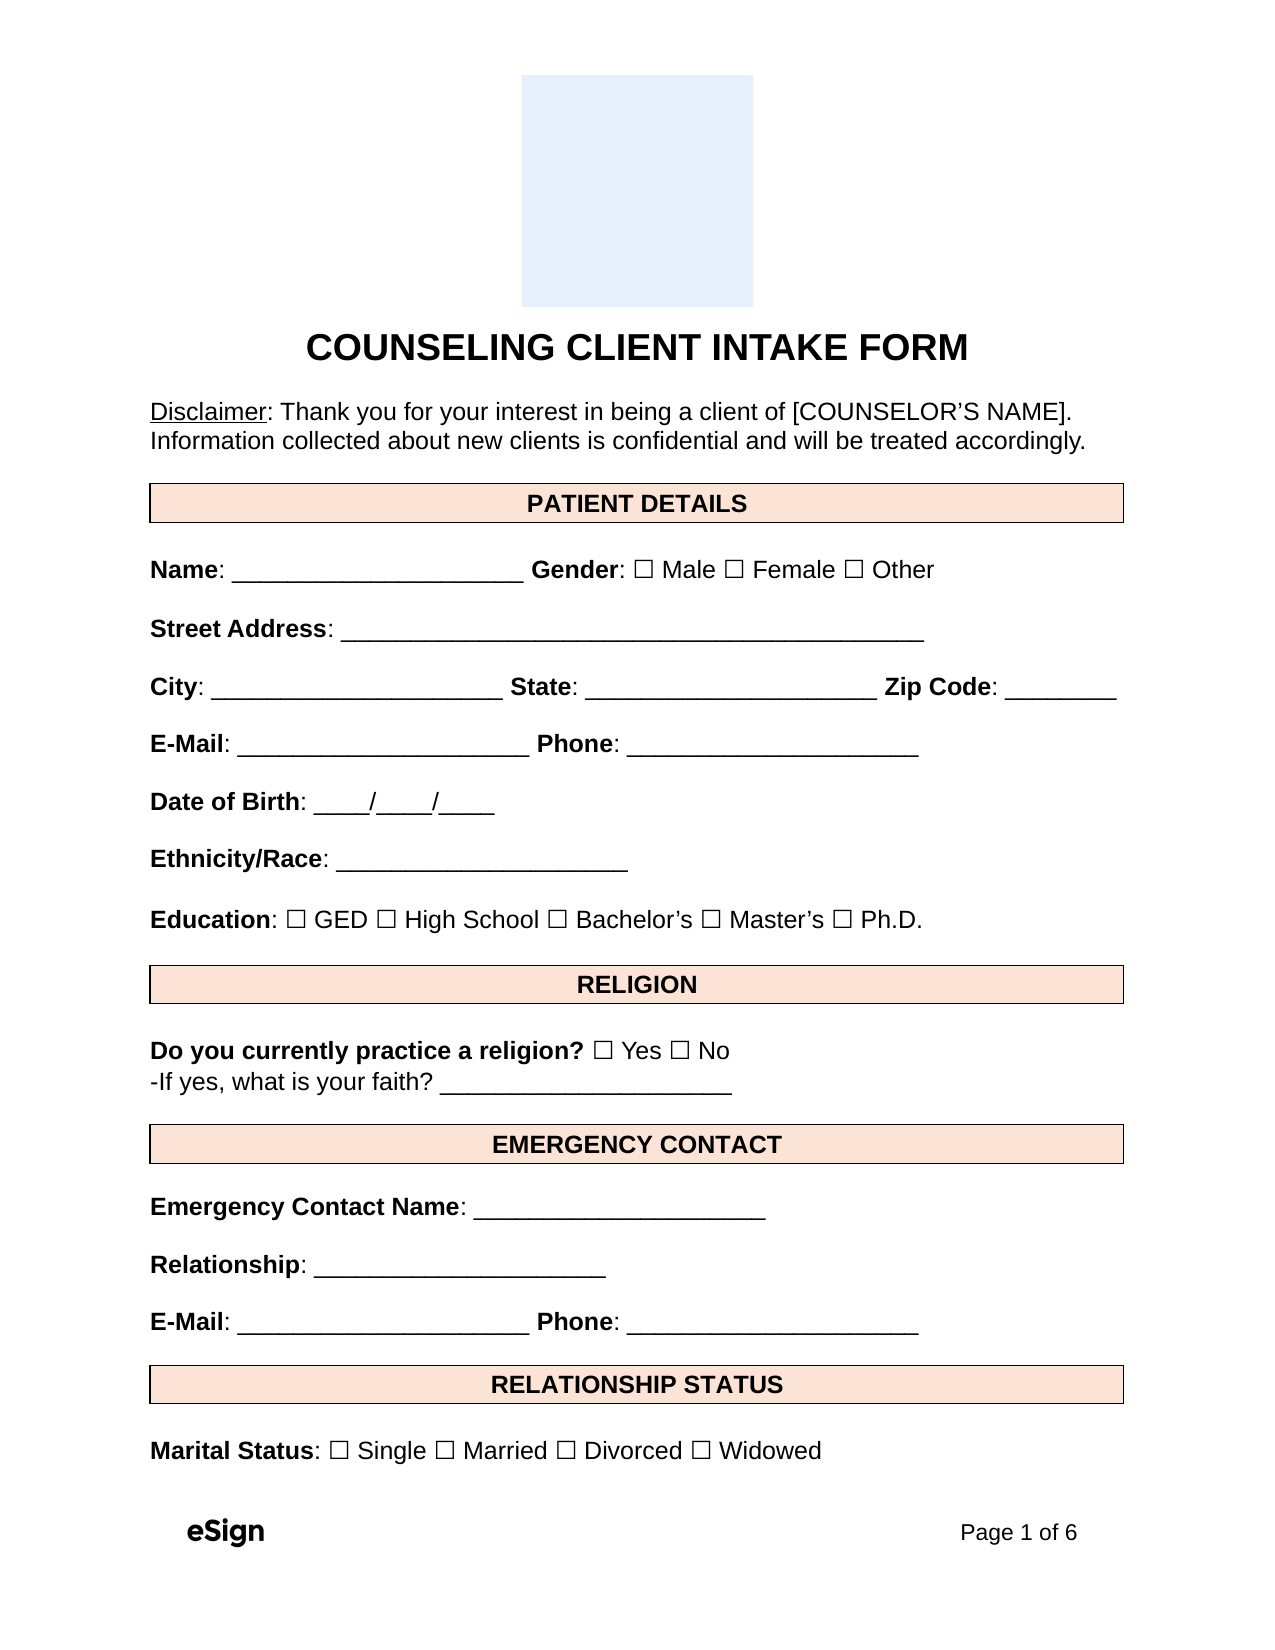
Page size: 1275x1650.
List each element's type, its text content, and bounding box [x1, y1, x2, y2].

text E-Mail: _____________________ Phone: _____________________ [150, 729, 1125, 758]
table_header EMERGENCY CONTACT [151, 1125, 1123, 1163]
text -If yes, what is your faith? _____________________ [150, 1067, 1125, 1096]
text E-Mail: _____________________ Phone: _____________________ [150, 1307, 1125, 1336]
text Street Address: __________________________________________ [150, 614, 1125, 643]
text COUNSELING CLIENT INTAKE FORM [150, 325, 1125, 368]
text Do you currently practice a religion? ☐ Yes ☐ No [150, 1033, 1125, 1067]
text Marital Status: ☐ Single ☐ Married ☐ Divorced ☐ Widowed [150, 1433, 1125, 1467]
table_header PATIENT DETAILS [151, 484, 1123, 522]
text Name: _____________________ Gender: ☐ Male ☐ Female ☐ Other [150, 551, 1125, 586]
table_header RELATIONSHIP STATUS [151, 1366, 1123, 1403]
text City: _____________________ State: _____________________ Zip Code: ________ [150, 672, 1125, 701]
table_header RELIGION [151, 966, 1123, 1003]
text Date of Birth: ____/____/____ [150, 787, 1125, 816]
text Emergency Contact Name: _____________________ [150, 1192, 1125, 1221]
text Relationship: _____________________ [150, 1250, 1125, 1279]
text Education: ☐ GED ☐ High School ☐ Bachelor’s ☐ Master’s ☐ Ph.D. [150, 902, 1125, 936]
text Disclaimer: Thank you for your interest in being a client of [COUNSELOR’S NAME]. Information collected about new clients is confidential and will be treated accordingly. [150, 397, 1125, 454]
text Ethnicity/Race: _____________________ [150, 844, 1125, 873]
